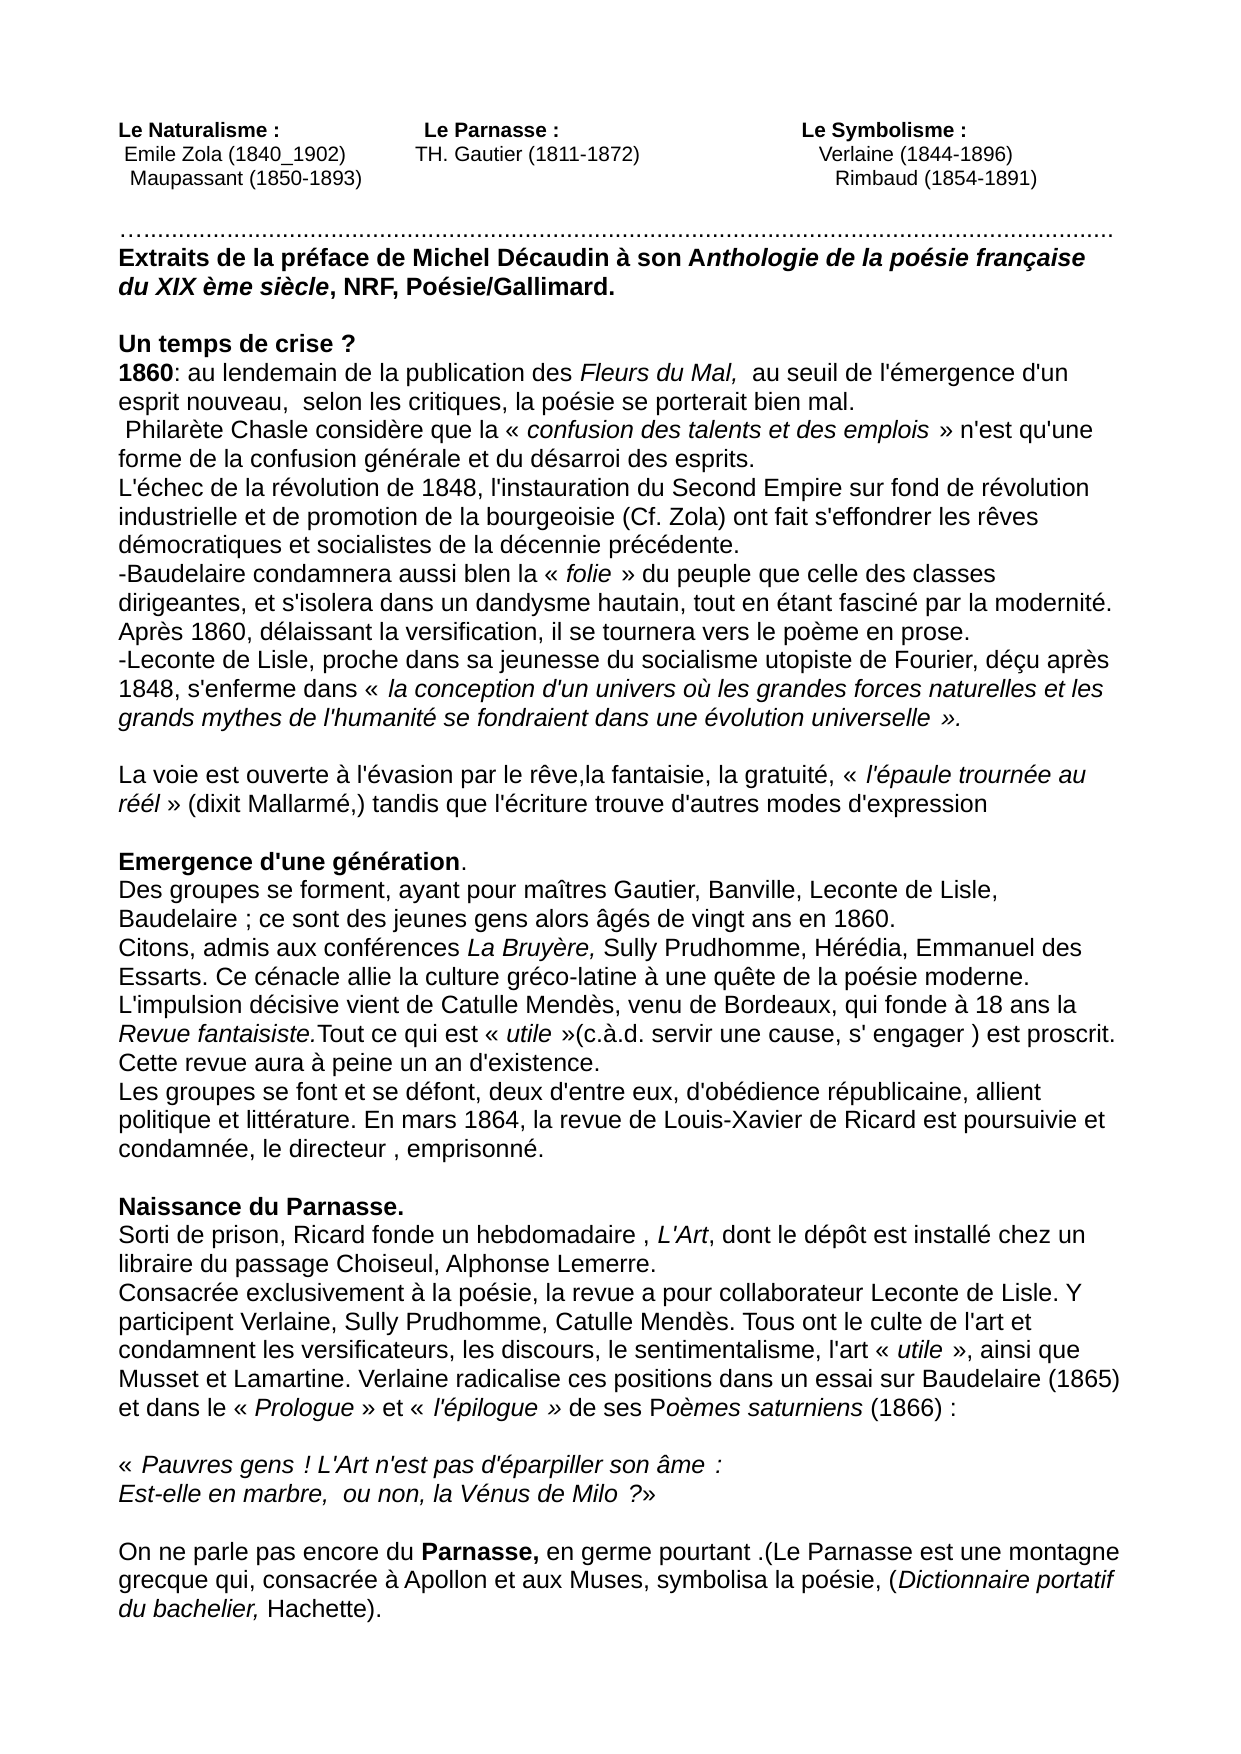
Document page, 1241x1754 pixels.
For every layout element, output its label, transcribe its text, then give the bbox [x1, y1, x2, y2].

text Philarète Chasle considère que la « confusion des talents et des emplois » n'est qu'une forme de la confusion générale et du désarroi des esprits. [118, 415, 1122, 473]
text -Baudelaire condamnera aussi blen la « folie » du peuple que celle des classes dirigeantes, et s'isolera dans un dandysme hautain, tout en étant fasciné par la modernité. Après 1860, délaissant la versification, il se tournera vers le poème en prose. [118, 559, 1122, 645]
text Emergence d'une génération. [118, 846, 1122, 875]
text Un temps de crise ? [118, 329, 1122, 358]
text Le Naturalisme : Le Parnasse : Le Symbolisme : [118, 118, 1122, 142]
text Cette revue aura à peine un an d'existence. [118, 1048, 1122, 1076]
text « Pauvres gens ! L'Art n'est pas d'éparpiller son âme : [118, 1450, 1122, 1479]
text L'échec de la révolution de 1848, l'instauration du Second Empire sur fond de révolution industrielle et de promotion de la bourgeoisie (Cf. Zola) ont fait s'effondrer les rêves démocratiques et socialistes de la décennie précédente. [118, 473, 1122, 559]
text 1860: au lendemain de la publication des Fleurs du Mal, au seuil de l'émergence d'un esprit nouveau, selon les critiques, la poésie se porterait bien mal. [118, 358, 1122, 415]
text L'impulsion décisive vient de Catulle Mendès, venu de Bordeaux, qui fonde à 18 ans la Revue fantaisiste.Tout ce qui est « utile »(c.à.d. servir une cause, s' engager ) est proscrit. [118, 990, 1122, 1048]
text Sorti de prison, Ricard fonde un hebdomadaire , L'Art, dont le dépôt est installé chez un libraire du passage Choiseul, Alphonse Lemerre. [118, 1220, 1122, 1278]
text Maupassant (1850-1893) Rimbaud (1854-1891) [118, 166, 1122, 190]
text -Leconte de Lisle, proche dans sa jeunesse du socialisme utopiste de Fourier, déçu après 1848, s'enferme dans « la conception d'un univers où les grandes forces naturelles et les grands mythes de l'humanité se fondraient dans une évolution universelle ». [118, 645, 1122, 731]
text On ne parle pas encore du Parnasse, en germe pourtant .(Le Parnasse est une montagne grecque qui, consacrée à Apollon et aux Muses, symbolisa la poésie, (Dictionnaire portatif du bachelier, Hachette). [118, 1536, 1122, 1623]
text Naissance du Parnasse. [118, 1191, 1122, 1220]
text Des groupes se forment, ayant pour maîtres Gautier, Banville, Leconte de Lisle, Baudelaire ; ce sont des jeunes gens alors âgés de vingt ans en 1860. [118, 875, 1122, 933]
text Citons, admis aux conférences La Bruyère, Sully Prudhomme, Hérédia, Emmanuel des Essarts. Ce cénacle allie la culture gréco-latine à une quête de la poésie moderne. [118, 933, 1122, 990]
text Emile Zola (1840_1902) TH. Gautier (1811-1872) Verlaine (1844-1896) [118, 142, 1122, 166]
text La voie est ouverte à l'évasion par le rêve,la fantaisie, la gratuité, « l'épaule trournée au réél » (dixit Mallarmé,) tandis que l'écriture trouve d'autres modes d'expression [118, 760, 1122, 818]
text Consacrée exclusivement à la poésie, la revue a pour collaborateur Leconte de Lisle. Y participent Verlaine, Sully Prudhomme, Catulle Mendès. Tous ont le culte de l'art et condamnent les versificateurs, les discours, le sentimentalisme, l'art « utile », ainsi que Musset et Lamartine. Verlaine radicalise ces positions dans un essai sur Baudelaire (1865) et dans le « Prologue » et « l'épilogue » de ses Poèmes saturniens (1866) : [118, 1278, 1122, 1421]
text Est-elle en marbre, ou non, la Vénus de Milo ?» [118, 1479, 1122, 1508]
text Extraits de la préface de Michel Décaudin à son Anthologie de la poésie française du XIX ème siècle, NRF, Poésie/Gallimard. [118, 243, 1122, 300]
text …............................................................................................................................................ [118, 190, 1122, 243]
text Les groupes se font et se défont, deux d'entre eux, d'obédience républicaine, allient politique et littérature. En mars 1864, la revue de Louis-Xavier de Ricard est poursuivie et condamnée, le directeur , emprisonné. [118, 1076, 1122, 1163]
